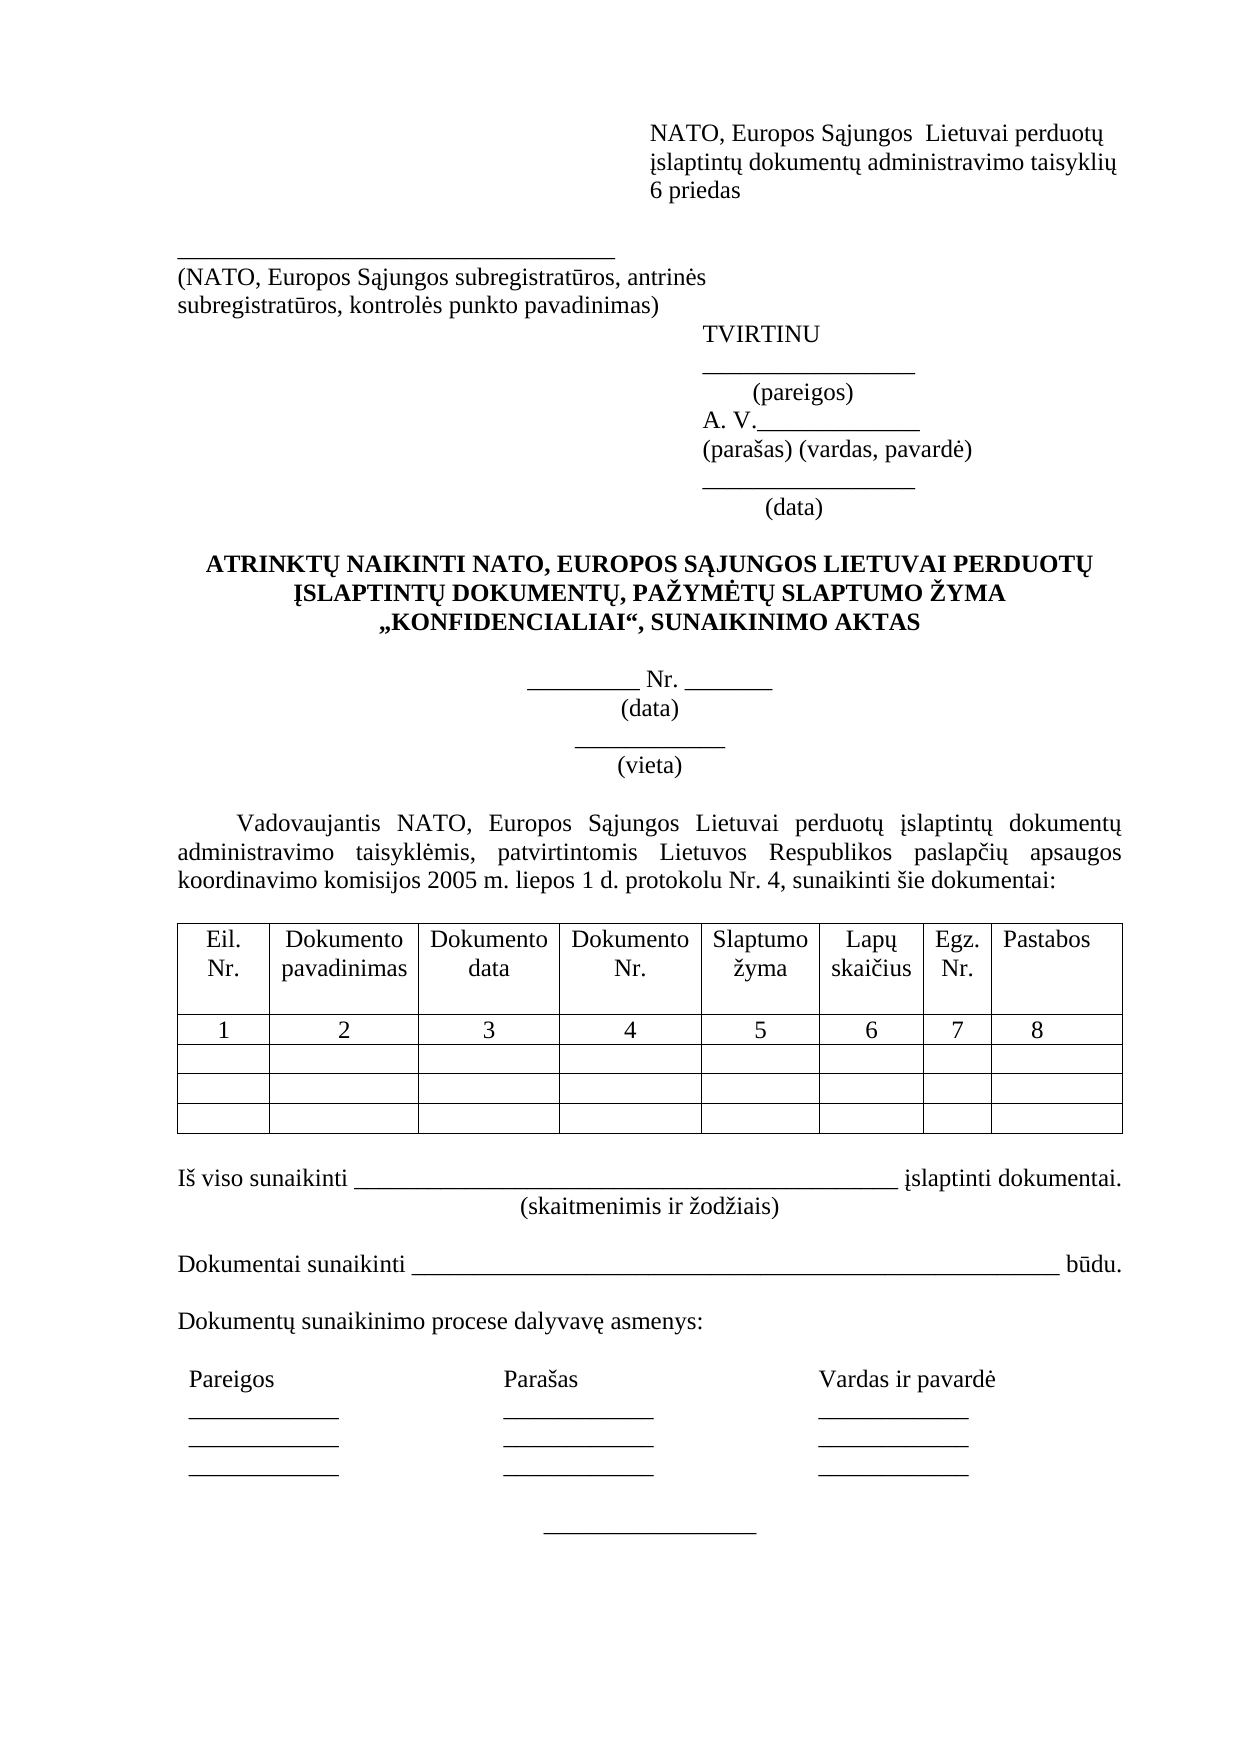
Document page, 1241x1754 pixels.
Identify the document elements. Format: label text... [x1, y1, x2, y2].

table_cell [820, 1074, 923, 1103]
table_cell [992, 1074, 1122, 1103]
text (data) [177, 693, 1122, 722]
table_header Eil. Nr. [178, 924, 269, 1014]
table_cell [560, 1104, 701, 1133]
table_header Dokumento Nr. [560, 924, 701, 1014]
table_cell [924, 1074, 991, 1103]
table_cell [178, 1045, 269, 1073]
text ____________ [177, 722, 1122, 751]
table_cell [419, 1045, 559, 1073]
text (skaitmenimis ir žodžiais) [177, 1191, 1122, 1220]
table_cell [924, 1104, 991, 1133]
table_header Pastabos [992, 924, 1122, 1014]
table_cell 6 [820, 1015, 923, 1043]
table_cell [992, 1045, 1122, 1073]
table_cell 8 [992, 1015, 1122, 1043]
table_cell 5 [702, 1015, 819, 1043]
text _________________ [702, 348, 1122, 377]
table_cell [270, 1074, 418, 1103]
text _________________ [177, 1508, 1122, 1536]
table_cell [178, 1074, 269, 1103]
text Dokumentai sunaikinti būdu. [177, 1249, 1122, 1278]
table_header Dokumento data [419, 924, 559, 1014]
text Iš viso sunaikinti įslaptinti dokumentai. [177, 1163, 1122, 1191]
text (NATO, Europos Sąjungos subregistratūros, antrinės [177, 262, 1122, 291]
table_header Slaptumo žyma [702, 924, 819, 1014]
text (data) [765, 492, 1122, 521]
table_header Parašas ____________ ____________ ____________ [492, 1364, 807, 1479]
table_cell 7 [924, 1015, 991, 1043]
text TVIRTINU [702, 319, 1122, 348]
table_cell [820, 1045, 923, 1073]
table_cell [924, 1045, 991, 1073]
table_cell [178, 1104, 269, 1133]
table_header Egz. Nr. [924, 924, 991, 1014]
table_cell [270, 1104, 418, 1133]
table_cell [702, 1104, 819, 1133]
text įslaptintų dokumentų administravimo taisyklių [649, 147, 1122, 176]
table_cell [992, 1104, 1122, 1133]
table_cell [560, 1074, 701, 1103]
text subregistratūros, kontrolės punkto pavadinimas) [177, 291, 1122, 319]
table_header Vardas ir pavardė ____________ ____________ ____________ [807, 1364, 1122, 1479]
table_cell 1 [178, 1015, 269, 1043]
table_cell [419, 1074, 559, 1103]
text _________________ [702, 463, 1122, 492]
text (parašas) (vardas, pavardė) [702, 434, 1122, 463]
table_cell [419, 1104, 559, 1133]
text (pareigos) [752, 377, 1122, 406]
table_cell [702, 1074, 819, 1103]
text NATO, Europos Sąjungos Lietuvai perduotų [649, 118, 1122, 147]
text ___________________________________ [177, 233, 1122, 262]
table_cell 3 [419, 1015, 559, 1043]
text ATRINKTŲ NAIKINTI NATO, EUROPOS SĄJUNGOS LIETUVAI PERDUOTŲ ĮSLAPTINTŲ DOKUMENTŲ, PAŽYMĖTŲ SLAPTUMO ŽYMA „KONFIDENCIALIAI“, SUNAIKINIMO AKTAS [177, 549, 1122, 636]
table_cell 4 [560, 1015, 701, 1043]
text Dokumentų sunaikinimo procese dalyvavę asmenys: [177, 1306, 1122, 1335]
table_cell [270, 1045, 418, 1073]
text A. V._____________ [702, 406, 1122, 434]
table_cell [560, 1045, 701, 1073]
text (vieta) [177, 751, 1122, 779]
table_header Pareigos ____________ ____________ ____________ [177, 1364, 492, 1479]
text Vadovaujantis NATO, Europos Sąjungos Lietuvai perduotų įslaptintų dokumentų administravimo taisyklėmis, patvirtintomis Lietuvos Respublikos paslapčių apsaugos koordinavimo komisijos 2005 m. liepos 1 d. protokolu Nr. 4, sunaikinti šie dokumentai: [177, 808, 1122, 894]
table_header Lapų skaičius [820, 924, 923, 1014]
text 6 priedas [649, 176, 1122, 204]
table_cell [820, 1104, 923, 1133]
table_cell [702, 1045, 819, 1073]
text _________ Nr. _______ [177, 664, 1122, 693]
table_cell 2 [270, 1015, 418, 1043]
table_header Dokumento pavadinimas [270, 924, 418, 1014]
